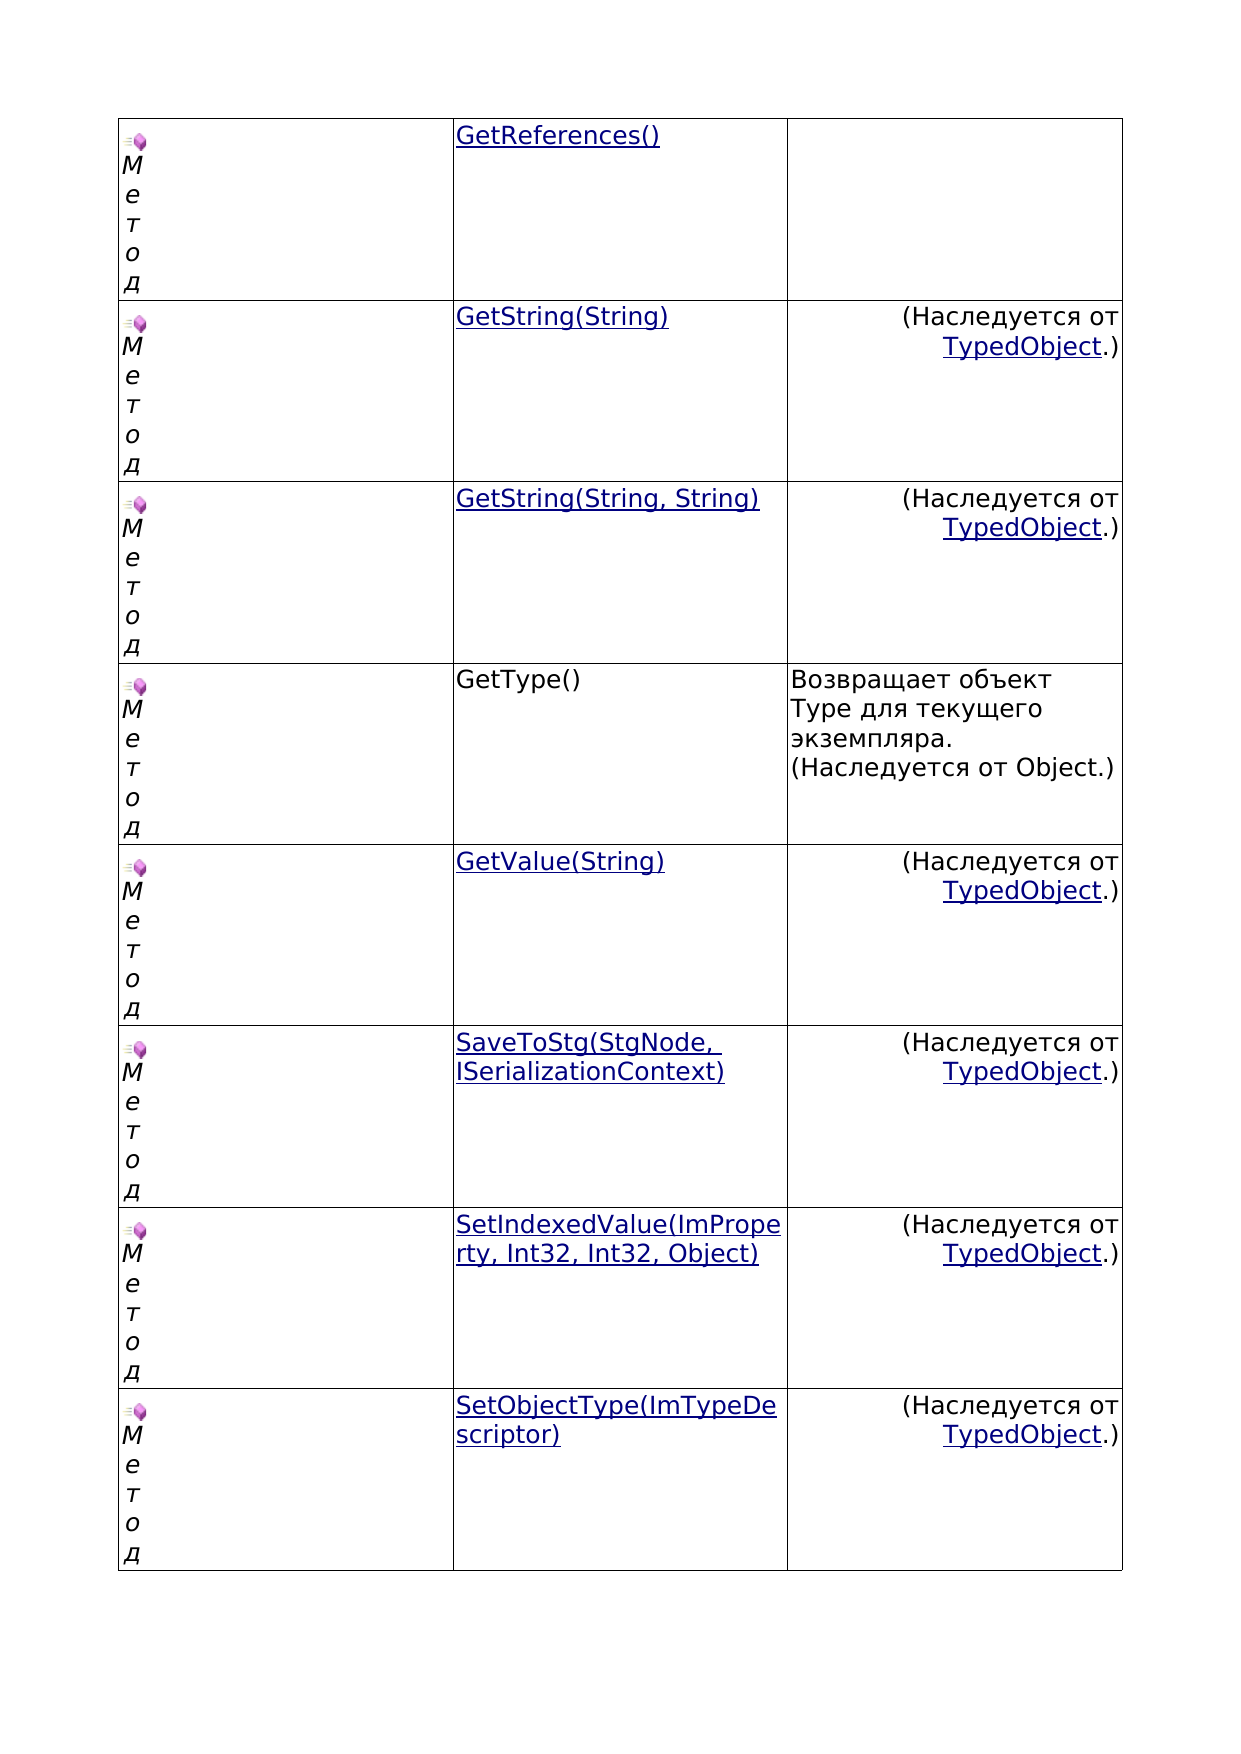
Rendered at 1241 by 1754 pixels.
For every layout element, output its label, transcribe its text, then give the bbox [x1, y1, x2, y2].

picture [121, 1403, 147, 1421]
picture [121, 133, 147, 151]
table_cell GetType() [454, 664, 787, 844]
table_cell [788, 119, 1122, 299]
table_cell GetString(String, String) [454, 482, 787, 662]
table_cell (Наследуется от TypedObject.) [788, 845, 1122, 1025]
table_cell SetIndexedValue(ImProperty, Int32, Int32, Object) [454, 1208, 787, 1388]
table_cell [119, 301, 453, 481]
table_cell (Наследуется от TypedObject.) [788, 1389, 1122, 1570]
picture [121, 1222, 147, 1240]
picture [121, 859, 147, 877]
table_cell (Наследуется от TypedObject.) [788, 482, 1122, 662]
picture [121, 496, 147, 514]
table_cell (Наследуется от TypedObject.) [788, 301, 1122, 481]
table_cell GetReferences() [454, 119, 787, 299]
table_cell (Наследуется от TypedObject.) [788, 1208, 1122, 1388]
table_cell [119, 1208, 453, 1388]
table_cell Возвращает объект Type для текущего экземпляра. (Наследуется от Object.) [788, 664, 1122, 844]
table_cell [119, 482, 453, 662]
table_cell [119, 664, 453, 844]
table_cell [119, 845, 453, 1025]
table_cell [119, 119, 453, 299]
table_cell (Наследуется от TypedObject.) [788, 1026, 1122, 1207]
table_cell [119, 1026, 453, 1207]
table_cell SetObjectType(ImTypeDescriptor) [454, 1389, 787, 1570]
picture [121, 1041, 147, 1059]
picture [121, 678, 147, 696]
table_cell SaveToStg(StgNode, ISerializationContext) [454, 1026, 787, 1207]
table_cell GetString(String) [454, 301, 787, 481]
table_cell GetValue(String) [454, 845, 787, 1025]
picture [121, 315, 147, 333]
table_cell [119, 1389, 453, 1570]
